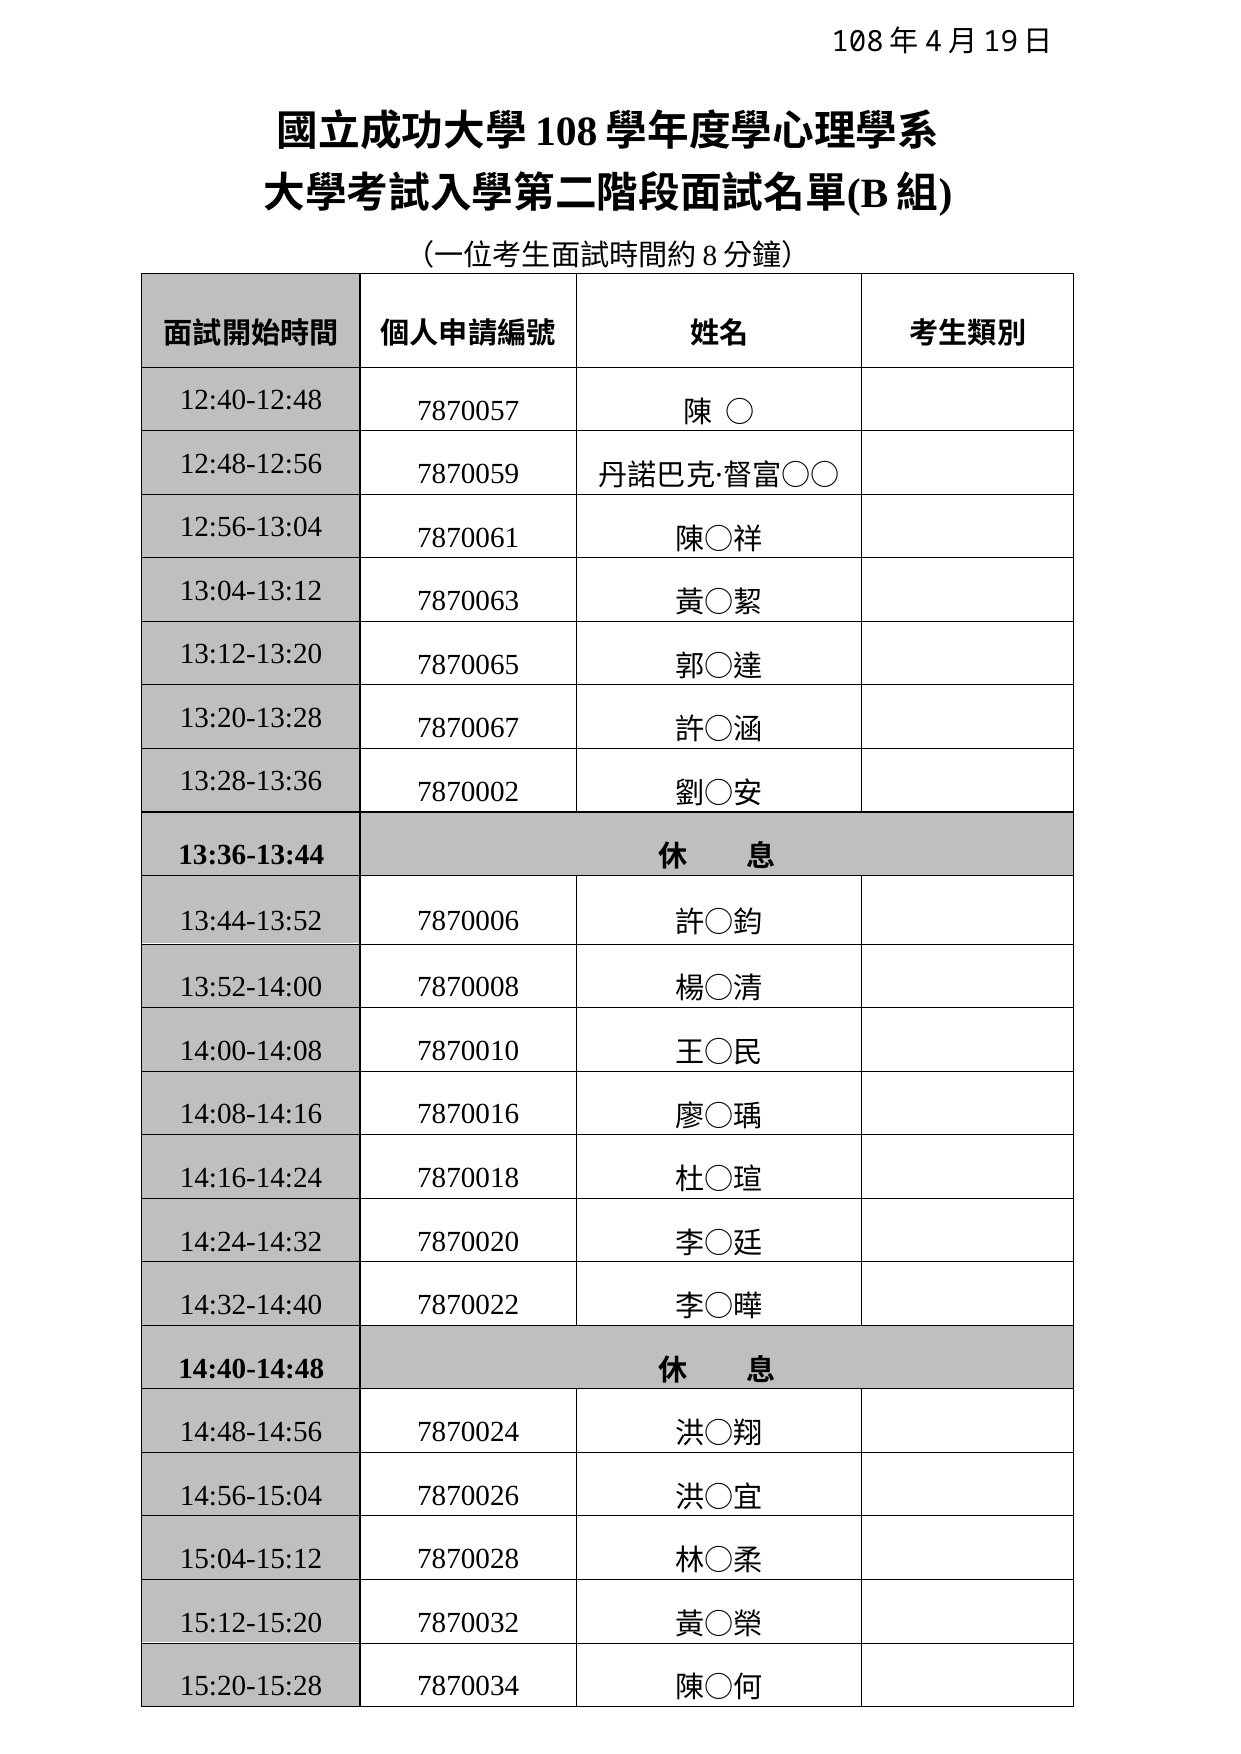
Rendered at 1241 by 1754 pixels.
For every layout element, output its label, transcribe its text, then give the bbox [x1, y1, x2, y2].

table_cell 7870010 [361, 1008, 576, 1071]
table_cell [862, 1580, 1073, 1642]
table_cell [862, 622, 1073, 684]
table_cell 7870016 [361, 1072, 576, 1134]
table_cell 7870022 [361, 1262, 576, 1325]
table_cell 14:24-14:32 [142, 1199, 359, 1261]
table_cell 7870065 [361, 622, 576, 684]
table_cell 15:20-15:28 [142, 1644, 359, 1706]
table_cell 楊○清 [577, 945, 861, 1007]
table_cell 杜○瑄 [577, 1135, 861, 1198]
table_cell 12:40-12:48 [142, 368, 359, 430]
table_cell 7870034 [361, 1644, 576, 1706]
table_cell 7870024 [361, 1389, 576, 1452]
table_cell 7870061 [361, 495, 576, 557]
table_cell 7870026 [361, 1453, 576, 1515]
table_cell [862, 1453, 1073, 1515]
table_cell 丹諾巴克·督富○○ [577, 431, 861, 494]
table_cell 13:28-13:36 [142, 749, 359, 811]
table_cell 13:12-13:20 [142, 622, 359, 684]
table_cell 13:04-13:12 [142, 558, 359, 621]
table_cell 7870002 [361, 749, 576, 811]
table_cell 7870020 [361, 1199, 576, 1261]
table_cell 李○廷 [577, 1199, 861, 1261]
table_cell 洪○宜 [577, 1453, 861, 1515]
table_cell [862, 749, 1073, 811]
table_cell 13:52-14:00 [142, 945, 359, 1007]
table_cell 陳 ○ [577, 368, 861, 430]
table_cell [862, 1135, 1073, 1198]
text 大學考試入學第二階段面試名單(B組) [162, 148, 1053, 211]
table_cell 黃○榮 [577, 1580, 861, 1642]
table_cell 13:36-13:44 [142, 813, 359, 875]
table_cell 休 息 [361, 1326, 1073, 1388]
table_cell 7870018 [361, 1135, 576, 1198]
table_cell 林○柔 [577, 1516, 861, 1579]
table_cell 13:20-13:28 [142, 685, 359, 748]
table_header 個人申請編號 [361, 274, 576, 367]
table_cell 休 息 [361, 813, 1073, 875]
table_cell [862, 495, 1073, 557]
table_cell 許○涵 [577, 685, 861, 748]
table_cell 12:48-12:56 [142, 431, 359, 494]
table_cell 王○民 [577, 1008, 861, 1071]
table_cell 陳○祥 [577, 495, 861, 557]
table_cell 郭○達 [577, 622, 861, 684]
text 國立成功大學108學年度學心理學系 [162, 86, 1053, 148]
table_cell 洪○翔 [577, 1389, 861, 1452]
table_cell 12:56-13:04 [142, 495, 359, 557]
table_cell 許○鈞 [577, 876, 861, 943]
table_cell 李○曄 [577, 1262, 861, 1325]
table_cell 7870008 [361, 945, 576, 1007]
table_cell 7870028 [361, 1516, 576, 1579]
table_cell 14:32-14:40 [142, 1262, 359, 1325]
table_cell [862, 1262, 1073, 1325]
table_header 姓名 [577, 274, 861, 367]
table_cell 劉○安 [577, 749, 861, 811]
table_cell [862, 876, 1073, 943]
table_cell [862, 558, 1073, 621]
table_cell [862, 431, 1073, 494]
table_cell [862, 945, 1073, 1007]
table_cell 14:56-15:04 [142, 1453, 359, 1515]
table_cell 黃○絜 [577, 558, 861, 621]
table_cell 7870057 [361, 368, 576, 430]
table_header 面試開始時間 [142, 274, 359, 367]
table_cell 14:40-14:48 [142, 1326, 359, 1388]
table_cell [862, 1516, 1073, 1579]
table_cell 7870063 [361, 558, 576, 621]
table_cell 15:12-15:20 [142, 1580, 359, 1642]
table_cell 陳○何 [577, 1644, 861, 1706]
table_cell [862, 1644, 1073, 1706]
table_cell 7870006 [361, 876, 576, 943]
table_cell 7870059 [361, 431, 576, 494]
table_header 考生類別 [862, 274, 1073, 367]
table_cell [862, 1072, 1073, 1134]
table_cell 13:44-13:52 [142, 876, 359, 943]
table_cell 14:08-14:16 [142, 1072, 359, 1134]
table_cell 7870067 [361, 685, 576, 748]
table_cell 14:48-14:56 [142, 1389, 359, 1452]
table_cell 7870032 [361, 1580, 576, 1642]
table_cell 14:16-14:24 [142, 1135, 359, 1198]
table_cell 15:04-15:12 [142, 1516, 359, 1579]
table_cell [862, 685, 1073, 748]
table_cell [862, 1389, 1073, 1452]
table_cell 廖○瑀 [577, 1072, 861, 1134]
text （一位考生面試時間約8分鐘） [162, 211, 1053, 273]
table_cell [862, 368, 1073, 430]
table_cell [862, 1008, 1073, 1071]
table_cell [862, 1199, 1073, 1261]
table_cell 14:00-14:08 [142, 1008, 359, 1071]
